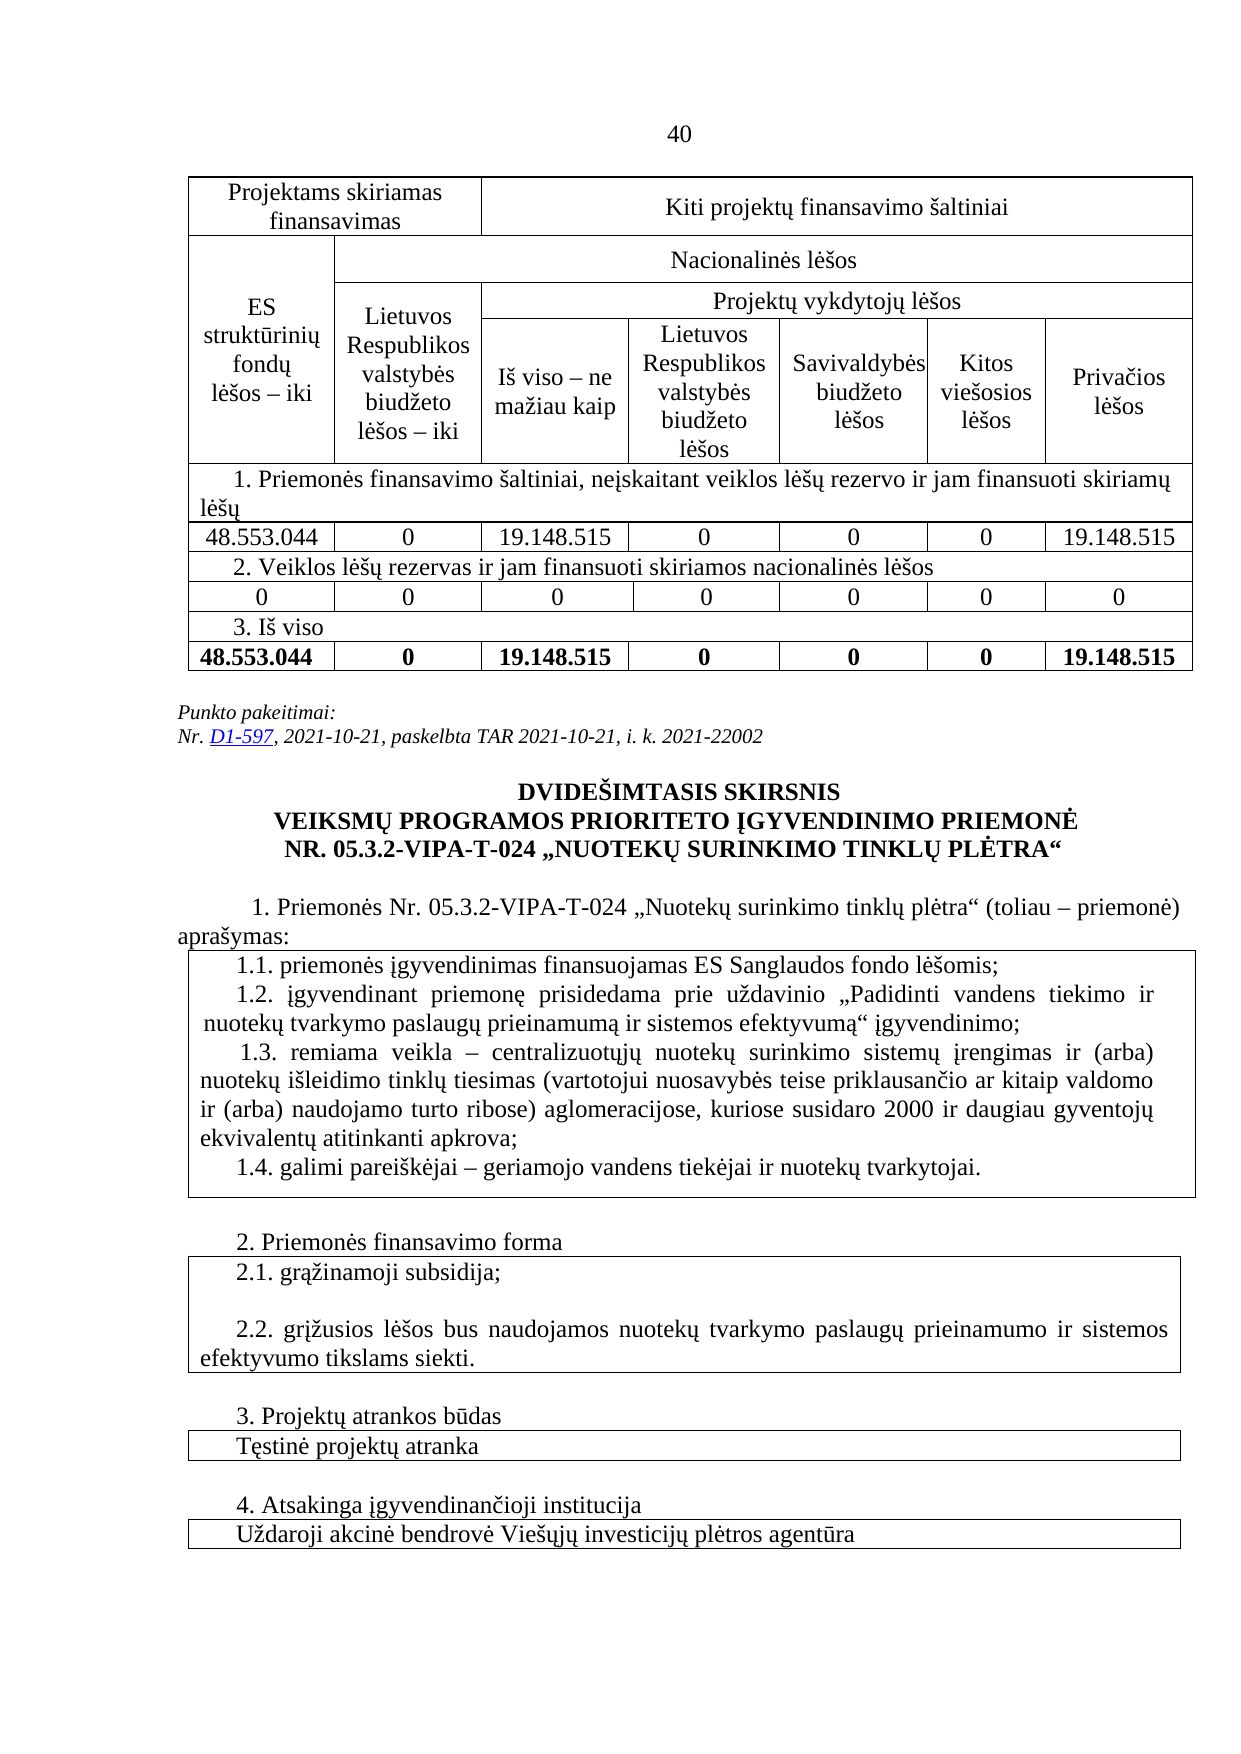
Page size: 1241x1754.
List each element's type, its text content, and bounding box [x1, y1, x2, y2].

table_cell [1166, 979, 1195, 1037]
text 3. Projektų atrankos būdas [236, 1401, 1181, 1430]
table_cell 0 [629, 642, 779, 670]
text 2. Priemonės finansavimo forma [236, 1227, 1181, 1256]
table_header Kiti projektų finansavimo šaltiniai [482, 178, 1192, 235]
table_cell 1.2. įgyvendinant priemonę prisidedama prie uždavinio „Padidinti vandens tiekimo ir nuotekų tvarkymo paslaugų prieinamumą ir sistemos efektyvumą“ įgyvendinimo; [189, 979, 1166, 1037]
table_cell Kitos viešosios lėšos [928, 319, 1045, 463]
table_cell 0 [780, 642, 927, 670]
table_cell Savivaldybės biudžeto lėšos [780, 319, 927, 463]
table_cell 0 [780, 523, 927, 551]
table_cell 0 [189, 582, 334, 611]
text 4. Atsakinga įgyvendinančioji institucija [236, 1490, 1181, 1518]
text Nr. D1-597, 2021-10-21, paskelbta TAR 2021-10-21, i. k. 2021-22002 [177, 724, 1181, 748]
table_cell 0 [482, 582, 633, 611]
table_cell 0 [1046, 582, 1192, 611]
table_cell 0 [928, 642, 1045, 670]
table_cell 0 [335, 523, 481, 551]
table_cell Iš viso – ne mažiau kaip [482, 319, 628, 463]
table_cell 0 [634, 582, 779, 611]
table_cell Projektų vykdytojų lėšos [482, 283, 1192, 318]
table_cell 0 [335, 642, 481, 670]
text VEIKSMŲ PROGRAMOS PRIORITETO ĮGYVENDINIMO PRIEMONĖ [177, 806, 1181, 834]
table_cell 1.4. galimi pareiškėjai – geriamojo vandens tiekėjai ir nuotekų tvarkytojai. [189, 1152, 1166, 1197]
table_cell 0 [928, 582, 1045, 611]
table_cell 3. Iš viso [189, 612, 1192, 641]
table_cell 19.148.515 [1046, 523, 1192, 551]
table_cell ES struktūrinių fondų lėšos – iki [189, 236, 334, 463]
table_cell 48.553.044 [189, 642, 334, 670]
table_cell 2. Veiklos lėšų rezervas ir jam finansuoti skiriamos nacionalinės lėšos [189, 552, 1192, 581]
table_header Tęstinė projektų atranka [189, 1431, 1180, 1460]
table_header Projektams skiriamas finansavimas [189, 178, 481, 235]
table_cell 19.148.515 [482, 642, 628, 670]
table_cell 0 [335, 582, 481, 611]
table_cell Privačios lėšos [1046, 319, 1192, 463]
table_header [1166, 951, 1195, 979]
table_cell 0 [629, 523, 779, 551]
table_cell [1166, 1037, 1195, 1152]
table_cell Lietuvos Respublikos valstybės biudžeto lėšos [629, 319, 779, 463]
table_cell [1166, 1152, 1195, 1197]
text Punkto pakeitimai: [177, 700, 1181, 724]
table_cell 19.148.515 [482, 523, 628, 551]
table_header Uždaroji akcinė bendrovė Viešųjų investicijų plėtros agentūra [189, 1520, 1180, 1548]
table_header 1.1. priemonės įgyvendinimas finansuojamas ES Sanglaudos fondo lėšomis; [189, 951, 1166, 979]
table_cell 19.148.515 [1046, 642, 1192, 670]
table_cell 1.3. remiama veikla – centralizuotųjų nuotekų surinkimo sistemų įrengimas ir (arba) nuotekų išleidimo tinklų tiesimas (vartotojui nuosavybės teise priklausančio ar kitaip valdomo ir (arba) naudojamo turto ribose) aglomeracijose, kuriose susidaro 2000 ir daugiau gyventojų ekvivalentų atitinkanti apkrova; [189, 1037, 1166, 1152]
table_cell 48.553.044 [189, 523, 334, 551]
table_header 2.1. grąžinamoji subsidija; 2.2. grįžusios lėšos bus naudojamos nuotekų tvarkymo paslaugų prieinamumo ir sistemos efektyvumo tikslams siekti. [189, 1257, 1180, 1372]
text NR. 05.3.2-VIPA-T-024 „nuotekų SURINKIMO TINKLŲ plėtra“ [165, 834, 1181, 863]
text DVIDEŠIMTASIS SKIRSNIS [177, 777, 1181, 806]
table_cell 1. Priemonės finansavimo šaltiniai, neįskaitant veiklos lėšų rezervo ir jam finansuoti skiriamų lėšų [189, 464, 1192, 521]
table_cell Nacionalinės lėšos [335, 236, 1192, 282]
table_cell 0 [780, 582, 927, 611]
text 1. Priemonės Nr. 05.3.2-VIPA-T-024 „Nuotekų surinkimo tinklų plėtra“ (toliau – priemonė) aprašymas: [177, 892, 1181, 949]
table_cell Lietuvos Respublikos valstybės biudžeto lėšos – iki [335, 283, 481, 463]
table_cell 0 [928, 523, 1045, 551]
